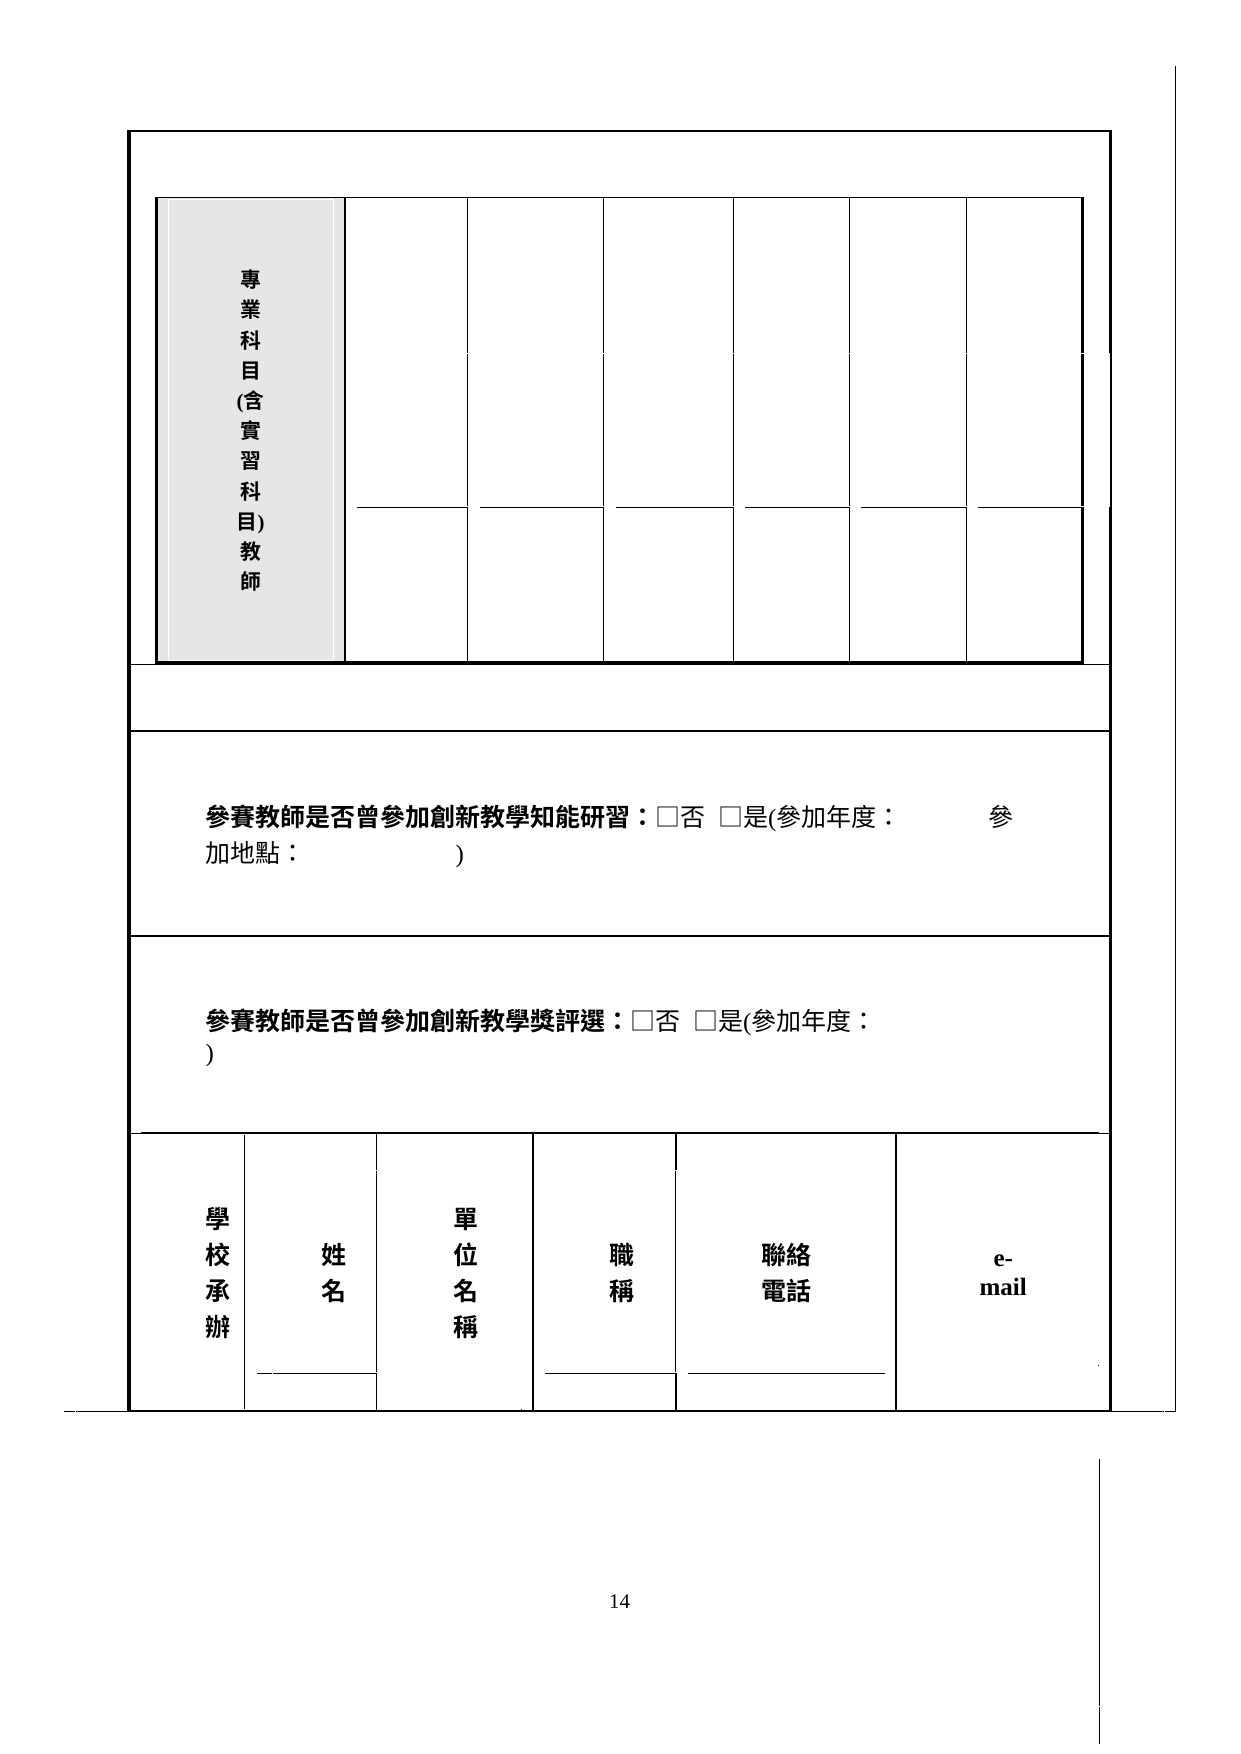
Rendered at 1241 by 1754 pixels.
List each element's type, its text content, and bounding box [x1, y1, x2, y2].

table_cell [273, 1374, 376, 1410]
table_cell 學校 承辦 [141, 1135, 244, 1409]
table_cell [489, 354, 603, 506]
table_cell [734, 354, 744, 506]
table_cell [999, 665, 1109, 730]
table_cell [877, 354, 966, 506]
table_cell [480, 354, 488, 506]
table_cell [131, 665, 140, 730]
table_cell [131, 937, 140, 1132]
table_cell [604, 198, 733, 661]
table_cell [245, 1135, 272, 1409]
table_cell 參賽教師是否曾參加創新教學獎評選：□否 □是(參加年度： ) [141, 938, 1098, 1131]
table_cell [141, 666, 998, 729]
table_cell [131, 132, 1109, 664]
table_cell [522, 1134, 532, 1410]
table_cell [377, 1171, 388, 1372]
table_cell [850, 198, 966, 353]
table_cell [377, 1373, 388, 1410]
table_cell [978, 354, 993, 506]
table_cell e-mail [897, 1134, 1109, 1410]
table_cell [468, 354, 479, 506]
table_cell 參賽教師是否曾參加創新教學知能研習：□否 □是(參加年度： 參加地點： ) [141, 733, 1098, 934]
table_cell [616, 354, 733, 506]
table_cell [734, 507, 849, 661]
table_cell [273, 1134, 376, 1170]
table_cell 職稱 [534, 1134, 675, 1410]
table_cell [346, 198, 467, 661]
table_cell 單位名稱 [389, 1135, 521, 1409]
table_cell [734, 198, 849, 353]
table_cell [967, 354, 977, 506]
table_cell [604, 354, 611, 506]
table_cell [967, 198, 1081, 353]
table_cell [1099, 937, 1109, 1132]
table_cell [334, 198, 344, 661]
table_cell [850, 507, 966, 661]
table_cell [994, 354, 1081, 506]
table_cell 姓名 [273, 1171, 376, 1372]
table_cell [967, 507, 1081, 661]
table_cell [862, 354, 876, 506]
table_cell [468, 198, 603, 353]
table_cell [131, 1134, 140, 1410]
table_cell [468, 507, 603, 661]
table_cell [357, 354, 467, 506]
table_cell [131, 732, 140, 935]
table_cell [1099, 732, 1109, 935]
table_cell [748, 354, 849, 506]
table_cell 聯絡電話 [677, 1134, 895, 1410]
table_cell 專業科目 (含實習科目)教師 [158, 198, 333, 661]
table_cell [377, 1134, 388, 1170]
table_cell [850, 354, 861, 506]
